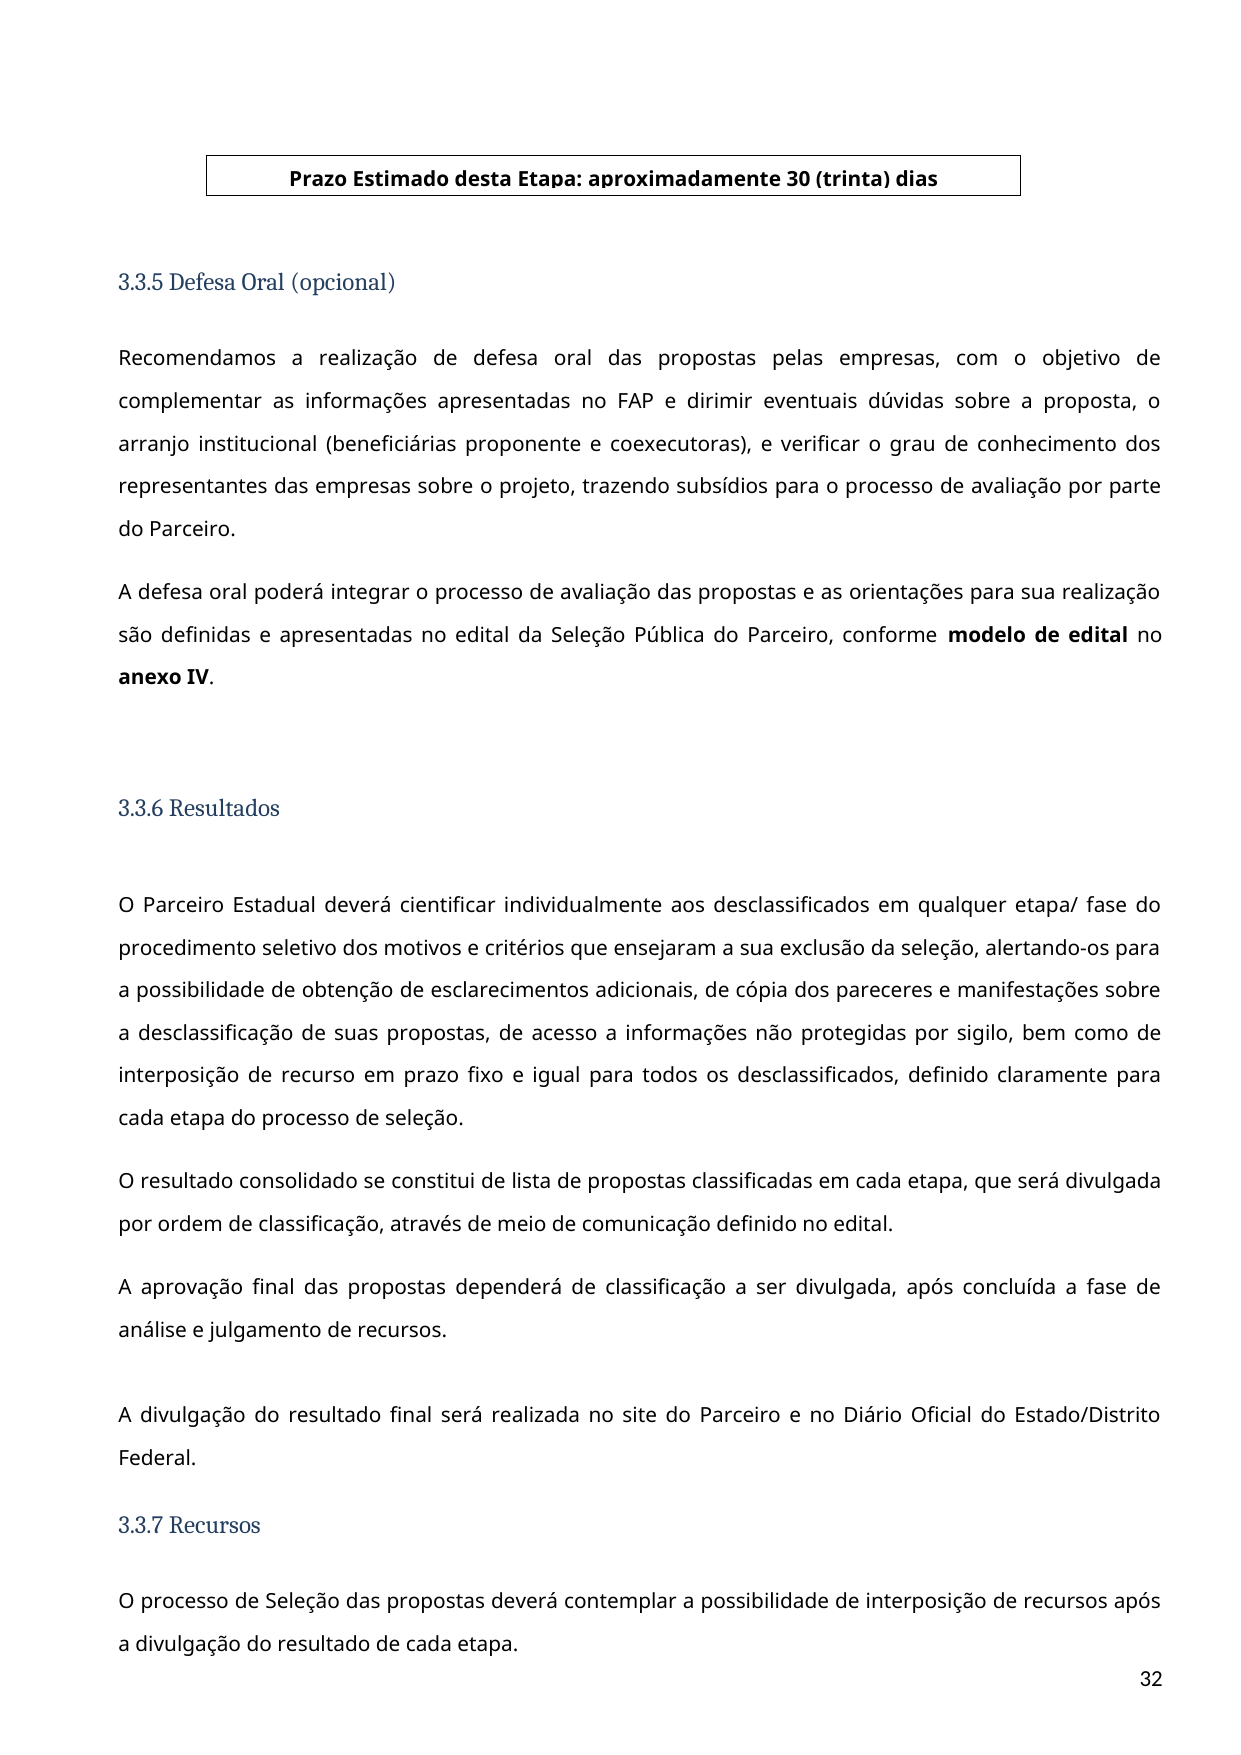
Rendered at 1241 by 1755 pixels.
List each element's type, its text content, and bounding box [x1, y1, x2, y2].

text O processo de Seleção das propostas deverá contemplar a possibilidade de interposição de recursos após a divulgação do resultado de cada etapa. [118, 1586, 1162, 1657]
text O resultado consolidado se constitui de lista de propostas classificadas em cada etapa, que será divulgada por ordem de classificação, através de meio de comunicação definido no edital. [118, 1166, 1162, 1237]
subtitle 3.3.6 Resultados [118, 793, 1162, 822]
subtitle 3.3.7 Recursos [118, 1511, 1162, 1539]
text A divulgação do resultado final será realizada no site do Parceiro e no Diário Oficial do Estado/Distrito Federal. [118, 1400, 1162, 1471]
subtitle 3.3.5 Defesa Oral (opcional) [118, 268, 1162, 297]
text O Parceiro Estadual deverá cientificar individualmente aos desclassificados em qualquer etapa/ fase do procedimento seletivo dos motivos e critérios que ensejaram a sua exclusão da seleção, alertando-os para a possibilidade de obtenção de esclarecimentos adicionais, de cópia dos pareceres e manifestações sobre a desclassificação de suas propostas, de acesso a informações não protegidas por sigilo, bem como de interposição de recurso em prazo fixo e igual para todos os desclassificados, definido claramente para cada etapa do processo de seleção. [118, 890, 1162, 1131]
text Prazo Estimado desta Etapa: aproximadamente 30 (trinta) dias [222, 164, 1005, 187]
text A aprovação final das propostas dependerá de classificação a ser divulgada, após concluída a fase de análise e julgamento de recursos. [118, 1272, 1162, 1343]
text Recomendamos a realização de defesa oral das propostas pelas empresas, com o objetivo de complementar as informações apresentadas no FAP e dirimir eventuais dúvidas sobre a proposta, o arranjo institucional (beneficiárias proponente e coexecutoras), e verificar o grau de conhecimento dos representantes das empresas sobre o projeto, trazendo subsídios para o processo de avaliação por parte do Parceiro. [118, 343, 1162, 542]
text A defesa oral poderá integrar o processo de avaliação das propostas e as orientações para sua realização são definidas e apresentadas no edital da Seleção Pública do Parceiro, conforme modelo de edital no anexo IV. [118, 577, 1162, 691]
